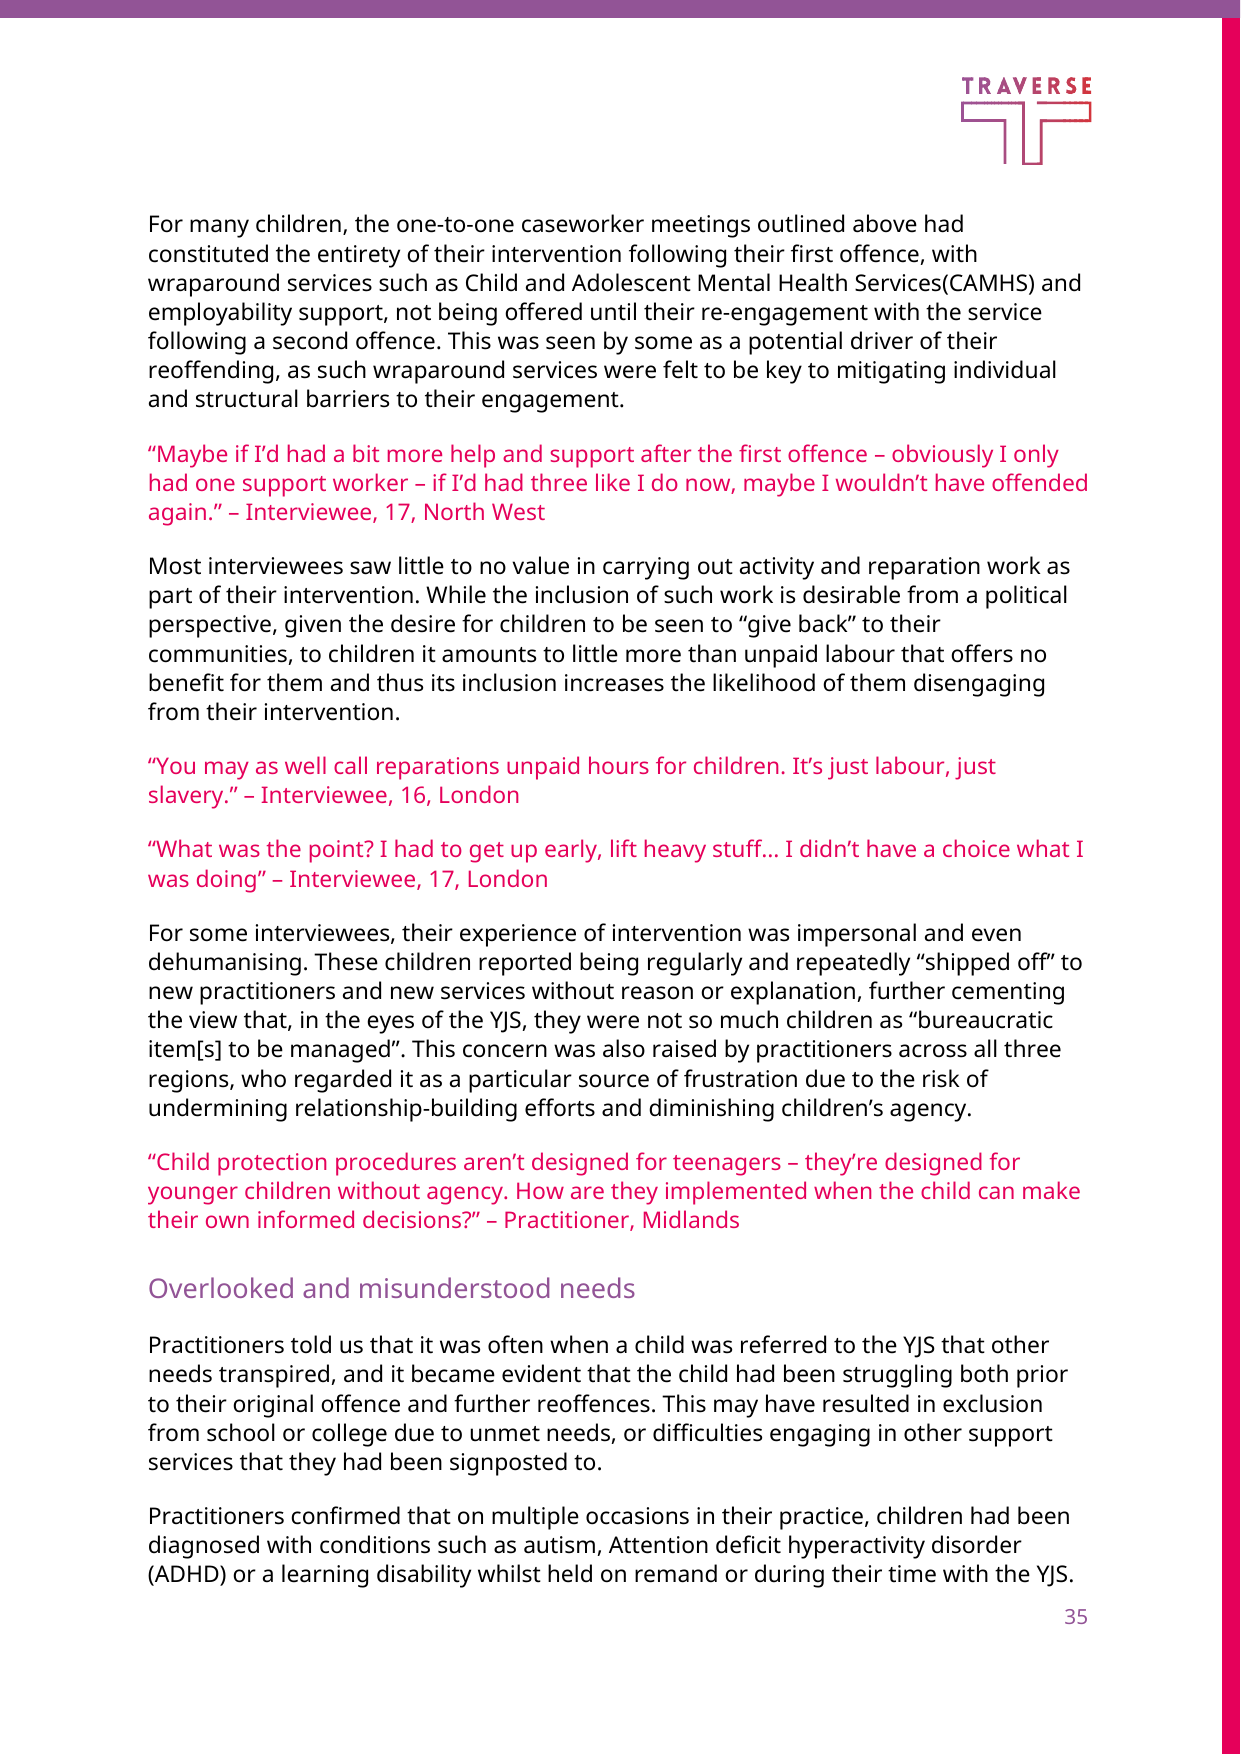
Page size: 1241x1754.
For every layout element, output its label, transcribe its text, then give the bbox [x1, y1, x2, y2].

text For many children, the one-to-one caseworker meetings outlined above had constituted the entirety of their intervention following their first offence, with wraparound services such as Child and Adolescent Mental Health Services(CAMHS) and employability support, not being offered until their re-engagement with the service following a second offence. This was seen by some as a potential driver of their reoffending, as such wraparound services were felt to be key to mitigating individual and structural barriers to their engagement. [148, 207, 1092, 411]
text “Child protection procedures aren’t designed for teenagers – they’re designed for younger children without agency. How are they implemented when the child can make their own informed decisions?” – Practitioner, Midlands [148, 1144, 1092, 1232]
text “You may as well call reparations unpaid hours for children. It’s just labour, just slavery.” – Interviewee, 16, London [148, 748, 1092, 807]
text Practitioners told us that it was often when a child was referred to the YJS that other needs transpired, and it became evident that the child had been struggling both prior to their original offence and further reoffences. This may have resulted in exclusion from school or college due to unmet needs, or difficulties engaging in other support services that they had been signposted to. [148, 1328, 1092, 1473]
text For some interviewees, their experience of intervention was impersonal and even dehumanising. These children reported being regularly and repeatedly “shipped off” to new practitioners and new services without reason or explanation, further cementing the view that, in the eyes of the YJS, they were not so much children as “bureaucratic item[s] to be managed”. This concern was also raised by practitioners across all three regions, who regarded it as a particular source of frustration due to the risk of undermining relationship-building efforts and diminishing children’s agency. [148, 915, 1092, 1119]
text “What was the point? I had to get up early, lift heavy stuff… I didn’t have a choice what I was doing” – Interviewee, 17, London [148, 832, 1092, 890]
text “Maybe if I’d had a bit more help and support after the first offence – obviously I only had one support worker – if I’d had three like I do now, maybe I wouldn’t have offended again.” – Interviewee, 17, North West [148, 436, 1092, 523]
title Overlooked and misunderstood needs [148, 1269, 1092, 1303]
text Practitioners confirmed that on multiple occasions in their practice, children had been diagnosed with conditions such as autism, Attention deficit hyperactivity disorder (ADHD) or a learning disability whilst held on remand or during their time with the YJS. [148, 1498, 1092, 1586]
text Most interviewees saw little to no value in carrying out activity and reparation work as part of their intervention. While the inclusion of such work is desirable from a political perspective, given the desire for children to be seen to “give back” to their communities, to children it amounts to little more than unpaid labour that offers no benefit for them and thus its inclusion increases the likelihood of them disengaging from their intervention. [148, 548, 1092, 723]
